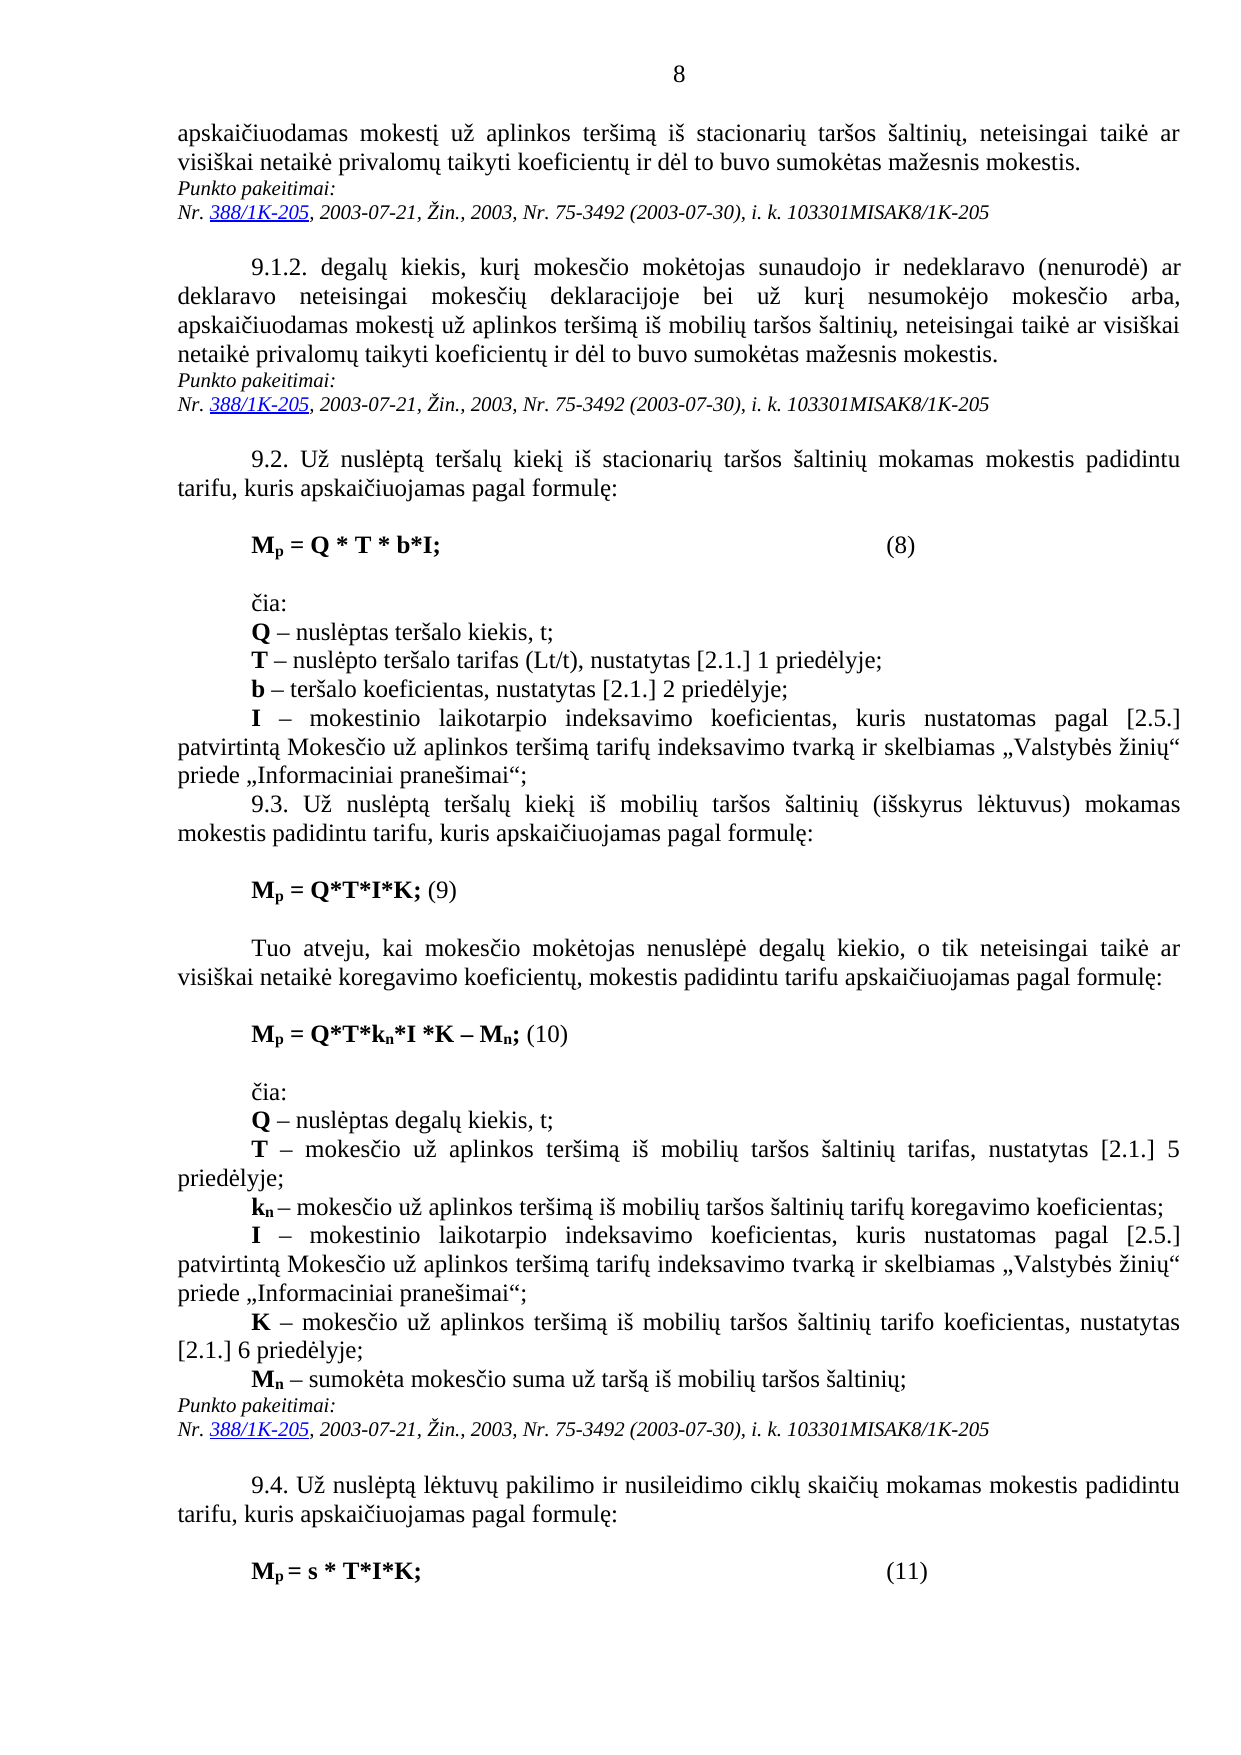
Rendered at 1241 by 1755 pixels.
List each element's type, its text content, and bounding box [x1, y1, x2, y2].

text 9.3. Už nuslėptą teršalų kiekį iš mobilių taršos šaltinių (išskyrus lėktuvus) mokamas mokestis padidintu tarifu, kuris apskaičiuojamas pagal formulę: [177, 789, 1181, 847]
text 9.4. Už nuslėptą lėktuvų pakilimo ir nusileidimo ciklų skaičių mokamas mokestis padidintu tarifu, kuris apskaičiuojamas pagal formulę: [177, 1470, 1181, 1527]
text čia: [177, 1077, 1181, 1106]
text b – teršalo koeficientas, nustatytas [2.1.] 2 priedėlyje; [177, 674, 1181, 703]
text 9.2. Už nuslėptą teršalų kiekį iš stacionarių taršos šaltinių mokamas mokestis padidintu tarifu, kuris apskaičiuojamas pagal formulę: [177, 444, 1181, 502]
text I – mokestinio laikotarpio indeksavimo koeficientas, kuris nustatomas pagal [2.5.] patvirtintą Mokesčio už aplinkos teršimą tarifų indeksavimo tvarką ir skelbiamas „Valstybės žinių“ priede „Informaciniai pranešimai“; [177, 703, 1181, 789]
text 9.1.2. degalų kiekis, kurį mokesčio mokėtojas sunaudojo ir nedeklaravo (nenurodė) ar deklaravo neteisingai mokesčių deklaracijoje bei už kurį nesumokėjo mokesčio arba, apskaičiuodamas mokestį už aplinkos teršimą iš mobilių taršos šaltinių, neteisingai taikė ar visiškai netaikė privalomų taikyti koeficientų ir dėl to buvo sumokėtas mažesnis mokestis. [177, 252, 1181, 367]
text T – nuslėpto teršalo tarifas (Lt/t), nustatytas [2.1.] 1 priedėlyje; [177, 646, 1181, 674]
text Mp = Q*T*I*K; (9) [177, 876, 1181, 904]
text Nr. 388/1K-205, 2003-07-21, Žin., 2003, Nr. 75-3492 (2003-07-30), i. k. 103301MISAK8/1K-205 [177, 392, 1181, 416]
text Q – nuslėptas teršalo kiekis, t; [177, 617, 1181, 646]
text Punkto pakeitimai: [177, 176, 1181, 200]
text Punkto pakeitimai: [177, 1393, 1181, 1417]
text čia: [177, 588, 1181, 617]
text T – mokesčio už aplinkos teršimą iš mobilių taršos šaltinių tarifas, nustatytas [2.1.] 5 priedėlyje; [177, 1134, 1181, 1192]
text K – mokesčio už aplinkos teršimą iš mobilių taršos šaltinių tarifo koeficientas, nustatytas [2.1.] 6 priedėlyje; [177, 1307, 1181, 1364]
text kn – mokesčio už aplinkos teršimą iš mobilių taršos šaltinių tarifų koregavimo koeficientas; [177, 1192, 1181, 1221]
text apskaičiuodamas mokestį už aplinkos teršimą iš stacionarių taršos šaltinių, neteisingai taikė ar visiškai netaikė privalomų taikyti koeficientų ir dėl to buvo sumokėtas mažesnis mokestis. [177, 118, 1181, 176]
text Mp = Q * T * b*I; (8) [177, 531, 1181, 559]
text Mp = Q*T*kn*I *K – Mn; (10) [177, 1019, 1181, 1048]
text Mp = s * T*I*K; (11) [177, 1556, 1181, 1585]
text Punkto pakeitimai: [177, 367, 1181, 392]
text I – mokestinio laikotarpio indeksavimo koeficientas, kuris nustatomas pagal [2.5.] patvirtintą Mokesčio už aplinkos teršimą tarifų indeksavimo tvarką ir skelbiamas „Valstybės žinių“ priede „Informaciniai pranešimai“; [177, 1221, 1181, 1307]
text Mn – sumokėta mokesčio suma už taršą iš mobilių taršos šaltinių; [177, 1364, 1181, 1393]
text Tuo atveju, kai mokesčio mokėtojas nenuslėpė degalų kiekio, o tik neteisingai taikė ar visiškai netaikė koregavimo koeficientų, mokestis padidintu tarifu apskaičiuojamas pagal formulę: [177, 933, 1181, 991]
text Nr. 388/1K-205, 2003-07-21, Žin., 2003, Nr. 75-3492 (2003-07-30), i. k. 103301MISAK8/1K-205 [177, 200, 1181, 224]
text Nr. 388/1K-205, 2003-07-21, Žin., 2003, Nr. 75-3492 (2003-07-30), i. k. 103301MISAK8/1K-205 [177, 1417, 1181, 1441]
text Q – nuslėptas degalų kiekis, t; [177, 1106, 1181, 1134]
